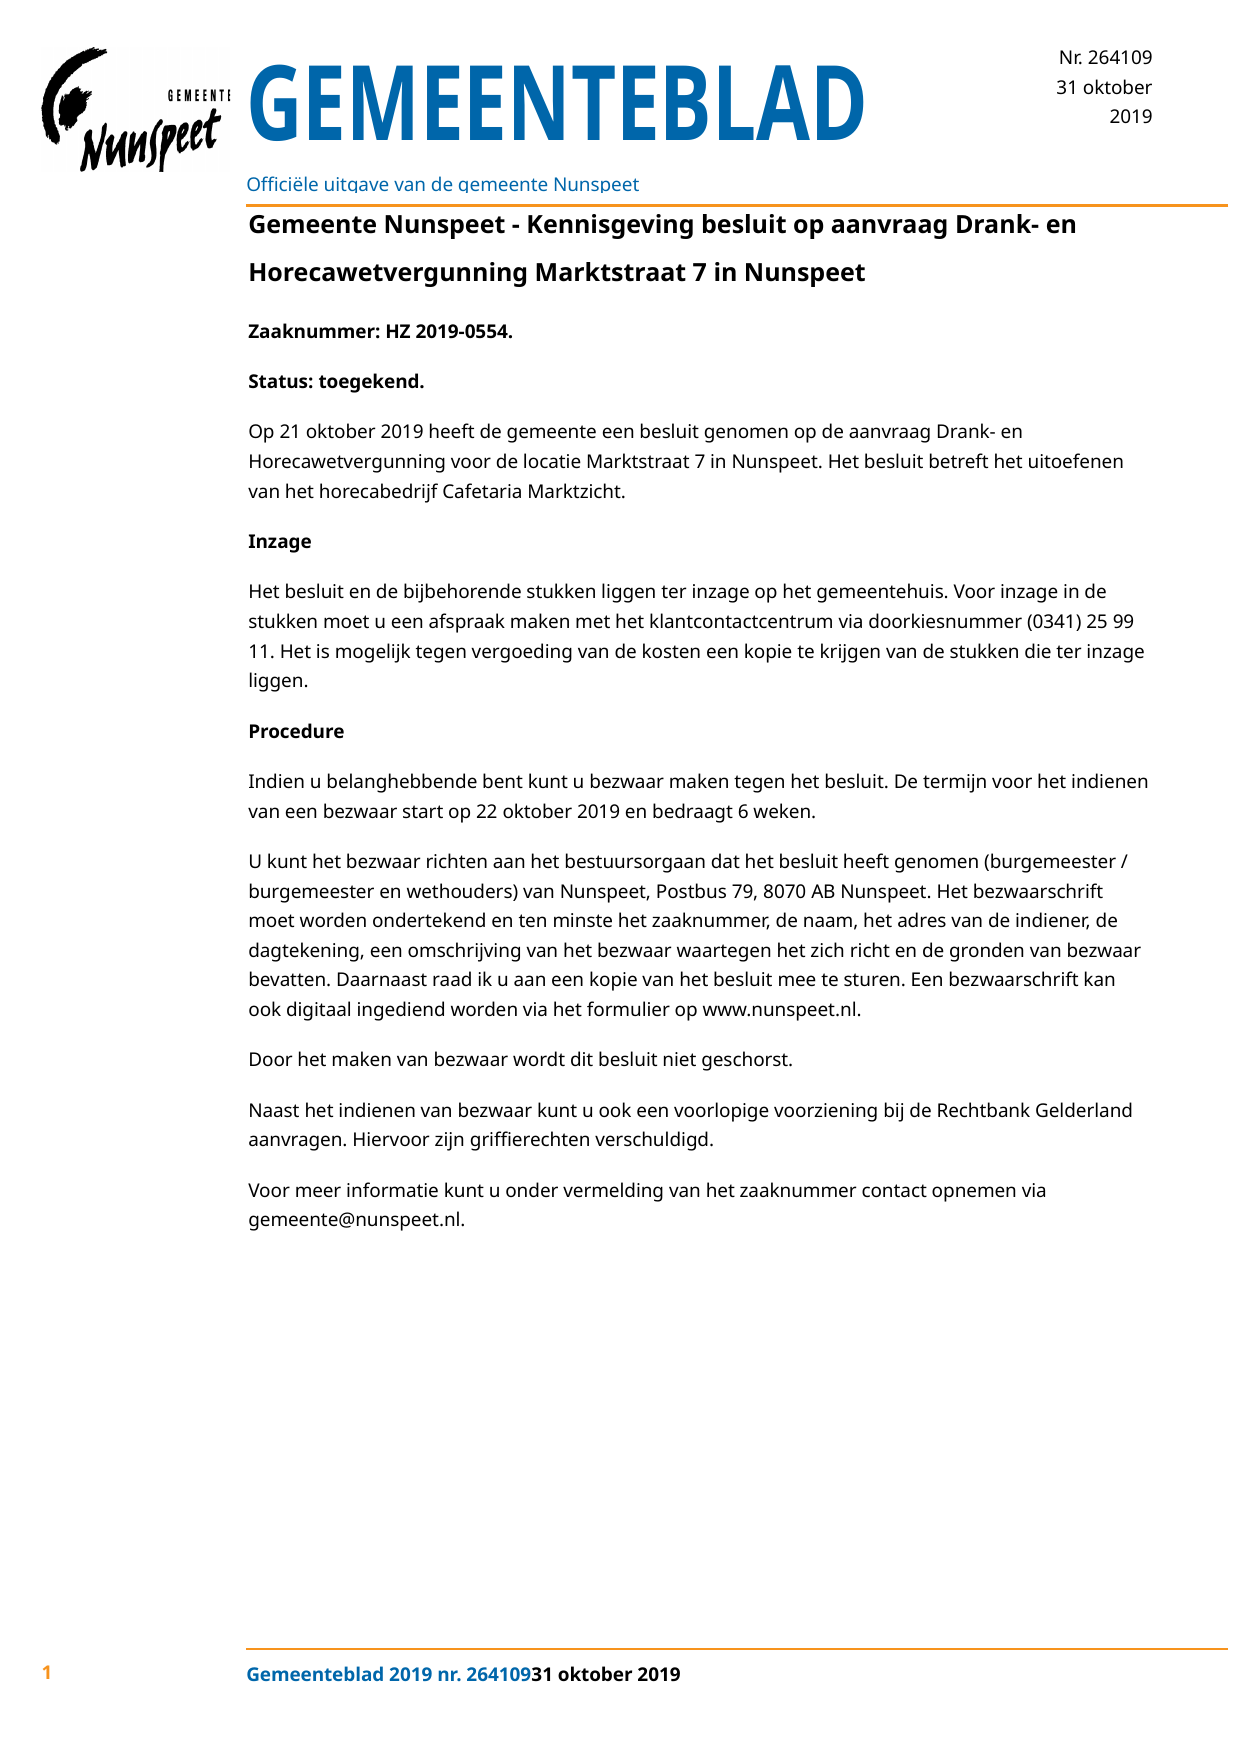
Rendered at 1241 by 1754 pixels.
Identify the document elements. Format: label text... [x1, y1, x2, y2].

picture [41, 47, 231, 172]
text Voor meer informatie kunt u onder vermelding van het zaaknummer contact opnemen via gemeente@nunspeet.nl. [248, 1177, 1152, 1232]
text Gemeente Nunspeet - Kennisgeving besluit op aanvraag Drank- en Horecawetvergunning Marktstraat 7 in Nunspeet [248, 207, 1152, 288]
text Naast het indienen van bezwaar kunt u ook een voorlopige voorziening bij de Rechtbank Gelderland aanvragen. Hiervoor zijn griffierechten verschuldigd. [248, 1097, 1152, 1152]
text Op 21 oktober 2019 heeft de gemeente een besluit genomen op de aanvraag Drank- en Horecawetvergunning voor de locatie Marktstraat 7 in Nunspeet. Het besluit betreft het uitoefenen van het horecabedrijf Cafetaria Marktzicht. [248, 419, 1152, 504]
text Door het maken van bezwaar wordt dit besluit niet geschorst. [248, 1047, 1152, 1072]
text Het besluit en de bijbehorende stukken liggen ter inzage op het gemeentehuis. Voor inzage in de stukken moet u een afspraak maken met het klantcontactcentrum via doorkiesnummer (0341) 25 99 11. Het is mogelijk tegen vergoeding van de kosten een kopie te krijgen van de stukken die ter inzage liggen. [248, 579, 1152, 693]
text U kunt het bezwaar richten aan het bestuursorgaan dat het besluit heeft genomen (burgemeester / burgemeester en wethouders) van Nunspeet, Postbus 79, 8070 AB Nunspeet. Het bezwaarschrift moet worden ondertekend en ten minste het zaaknummer, de naam, het adres van de indiener, de dagtekening, een omschrijving van het bezwaar waartegen het zich richt en de gronden van bezwaar bevatten. Daarnaast raad ik u aan een kopie van het besluit mee te sturen. Een bezwaarschrift kan ook digitaal ingediend worden via het formulier op www.nunspeet.nl. [248, 848, 1152, 1022]
text Status: toegekend. [248, 368, 1152, 394]
text Indien u belanghebbende bent kunt u bezwaar maken tegen het besluit. De termijn voor het indienen van een bezwaar start op 22 oktober 2019 en bedraagt 6 weken. [248, 768, 1152, 824]
text Zaaknummer: HZ 2019-0554. [248, 318, 1152, 344]
text Procedure [248, 718, 1152, 744]
text Inzage [248, 528, 1152, 554]
